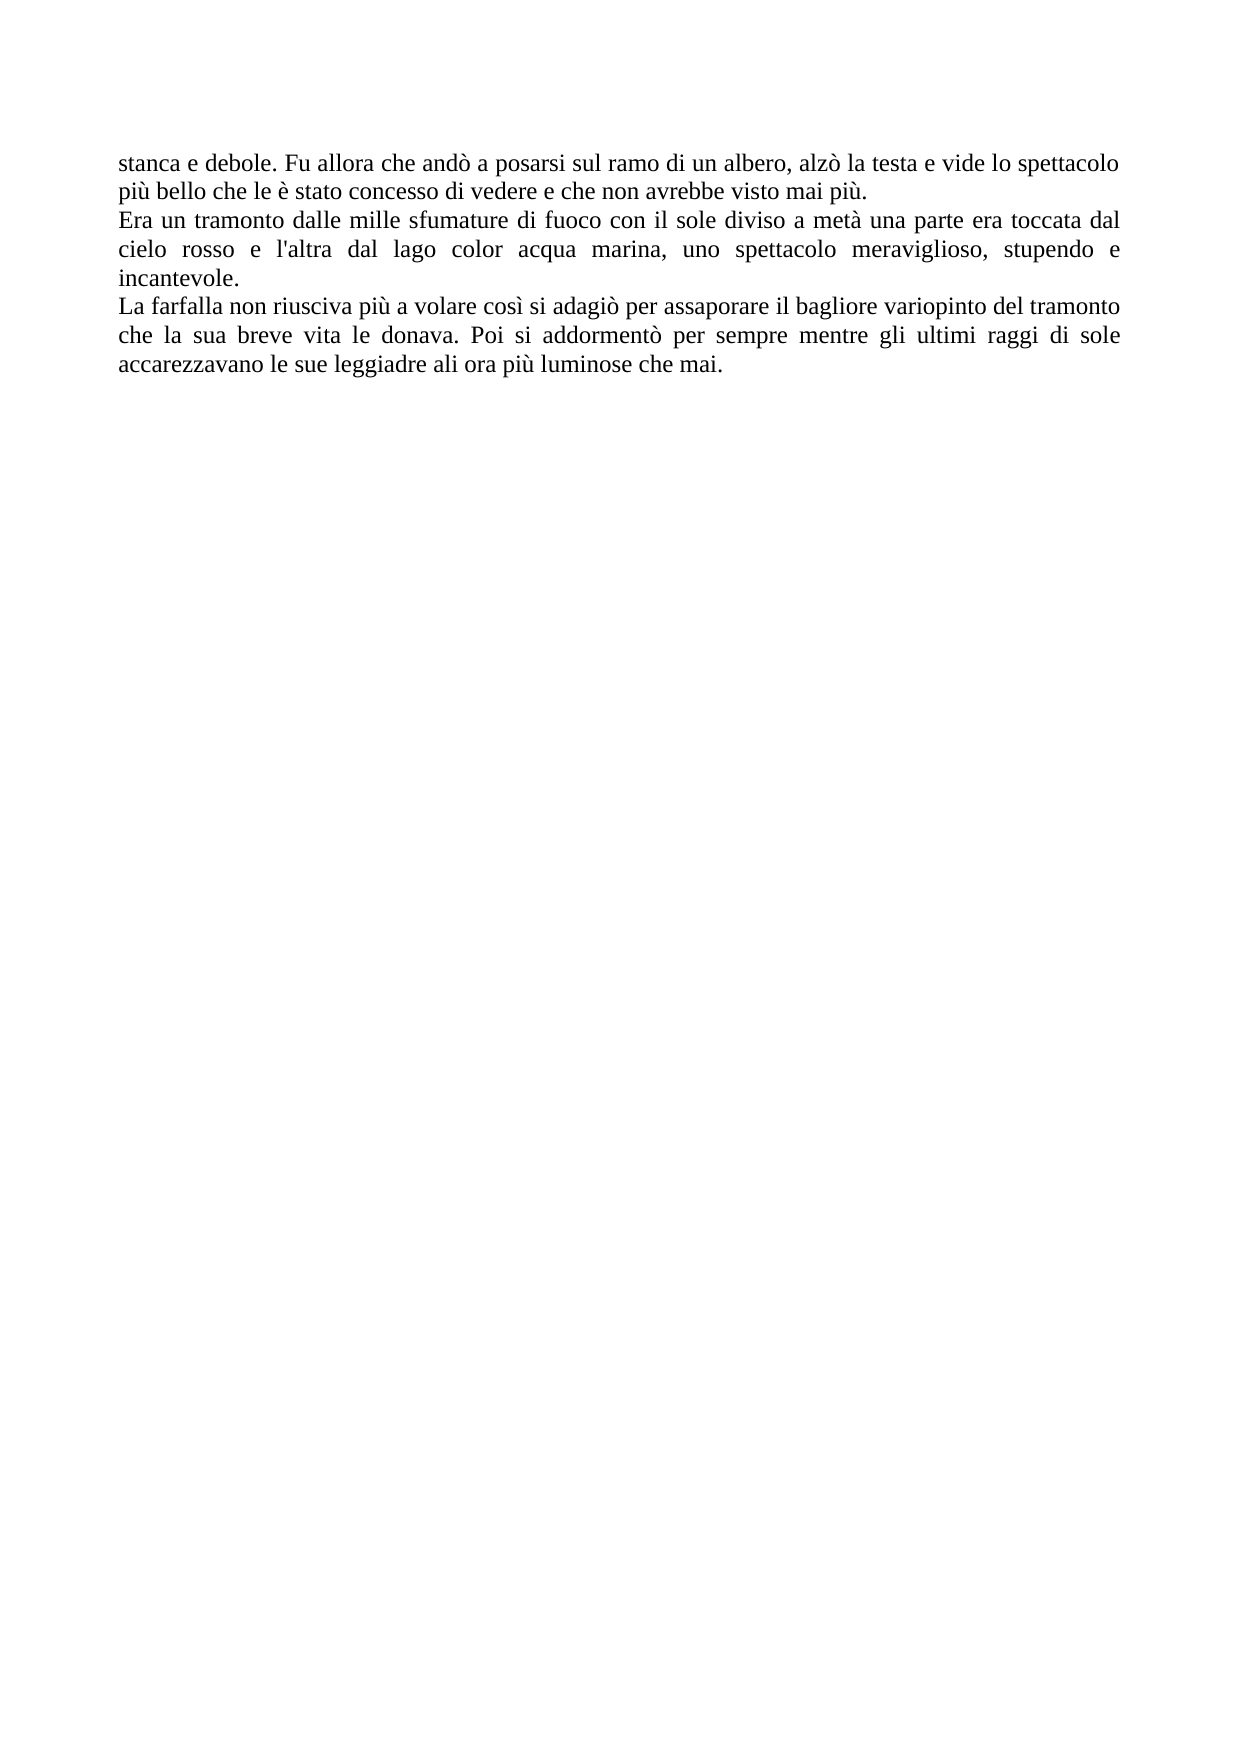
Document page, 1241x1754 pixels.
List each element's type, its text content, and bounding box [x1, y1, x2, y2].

text La farfalla non riusciva più a volare così si adagiò per assaporare il bagliore variopinto del tramonto che la sua breve vita le donava. Poi si addormentò per sempre mentre gli ultimi raggi di sole accarezzavano le sue leggiadre ali ora più luminose che mai. [118, 291, 1122, 378]
text stanca e debole. Fu allora che andò a posarsi sul ramo di un albero, alzò la testa e vide lo spettacolo più bello che le è stato concesso di vedere e che non avrebbe visto mai più. [118, 148, 1122, 205]
text Era un tramonto dalle mille sfumature di fuoco con il sole diviso a metà una parte era toccata dal cielo rosso e l'altra dal lago color acqua marina, uno spettacolo meraviglioso, stupendo e incantevole. [118, 205, 1122, 291]
